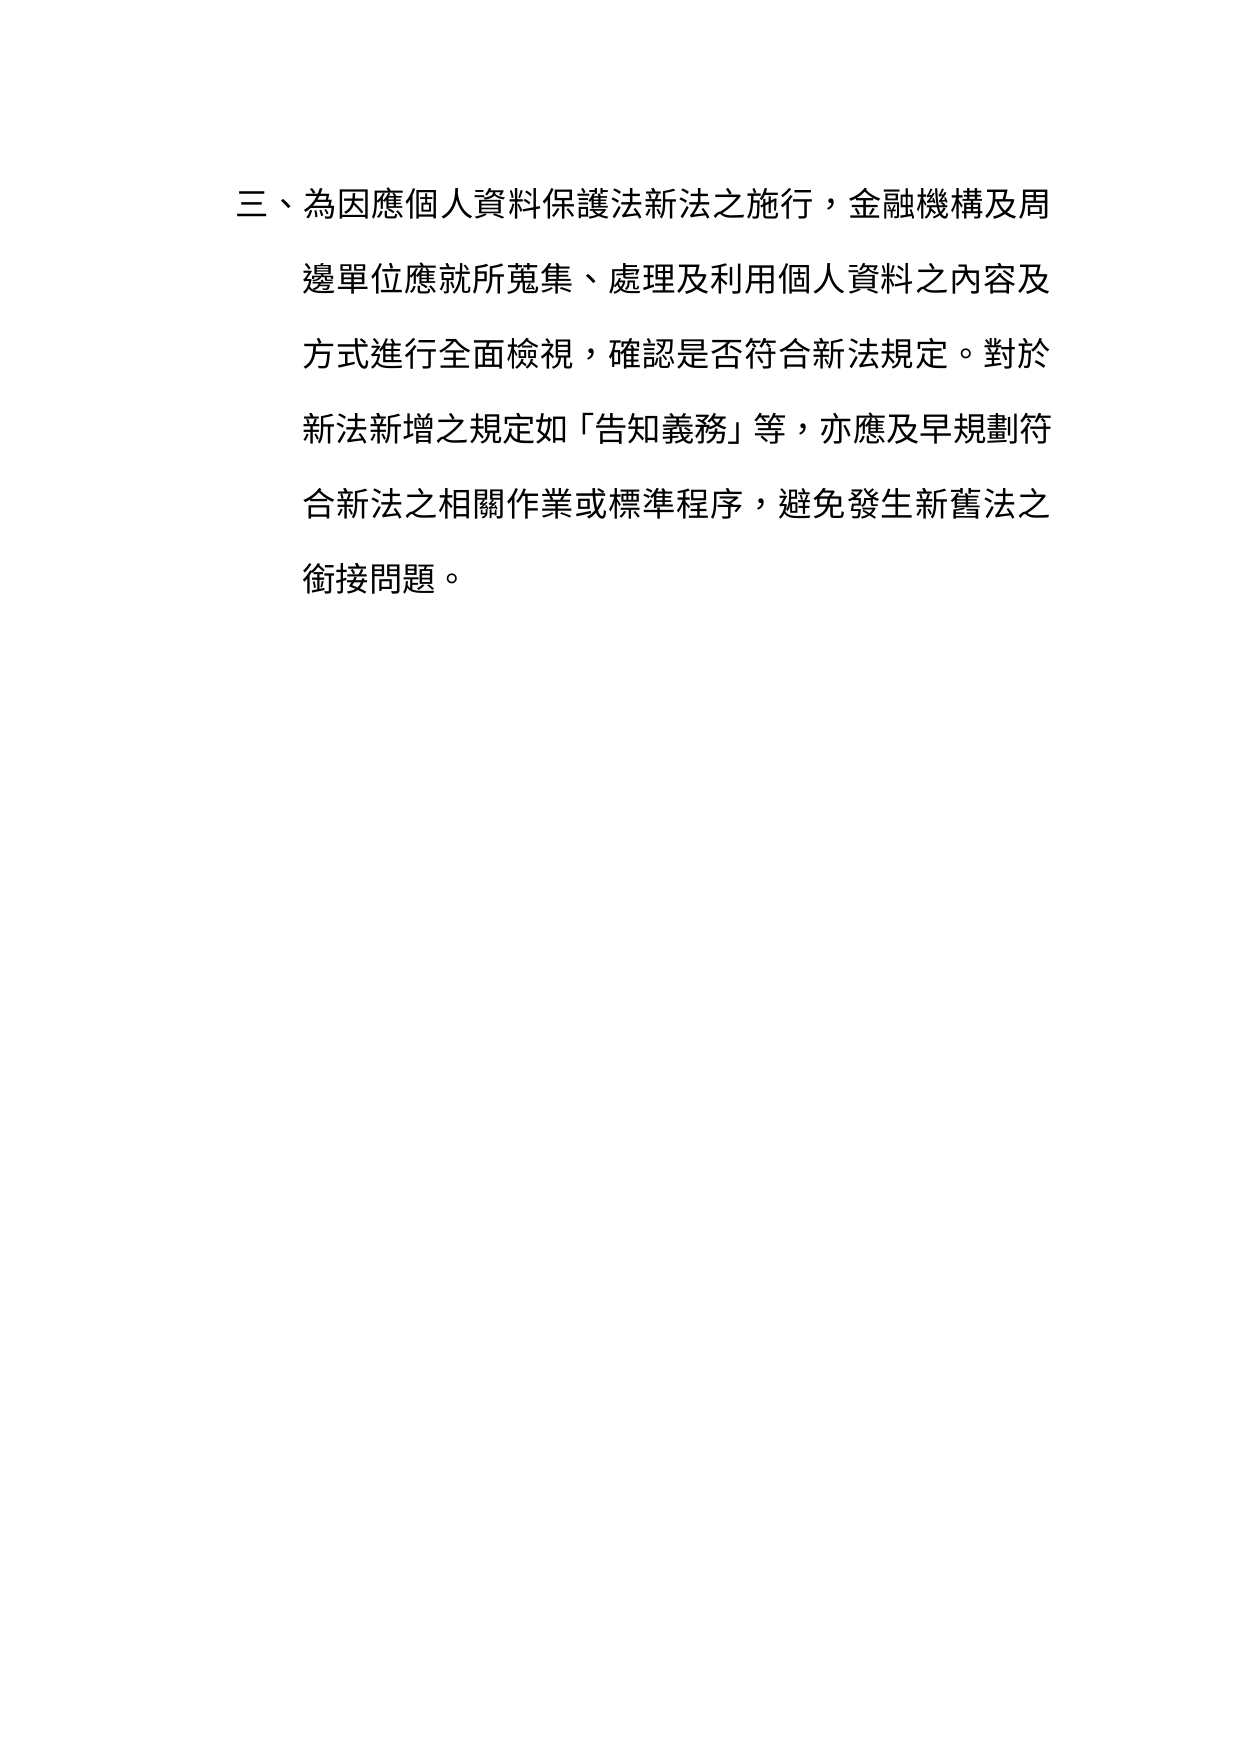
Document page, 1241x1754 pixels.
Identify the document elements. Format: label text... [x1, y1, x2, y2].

text 三、為因應個人資料保護法新法之施行，金融機構及周邊單位應就所蒐集、處理及利用個人資料之內容及方式進行全面檢視，確認是否符合新法規定。對於新法新增之規定如「告知義務」等，亦應及早規劃符合新法之相關作業或標準程序，避免發生新舊法之銜接問題。 [236, 164, 1053, 614]
